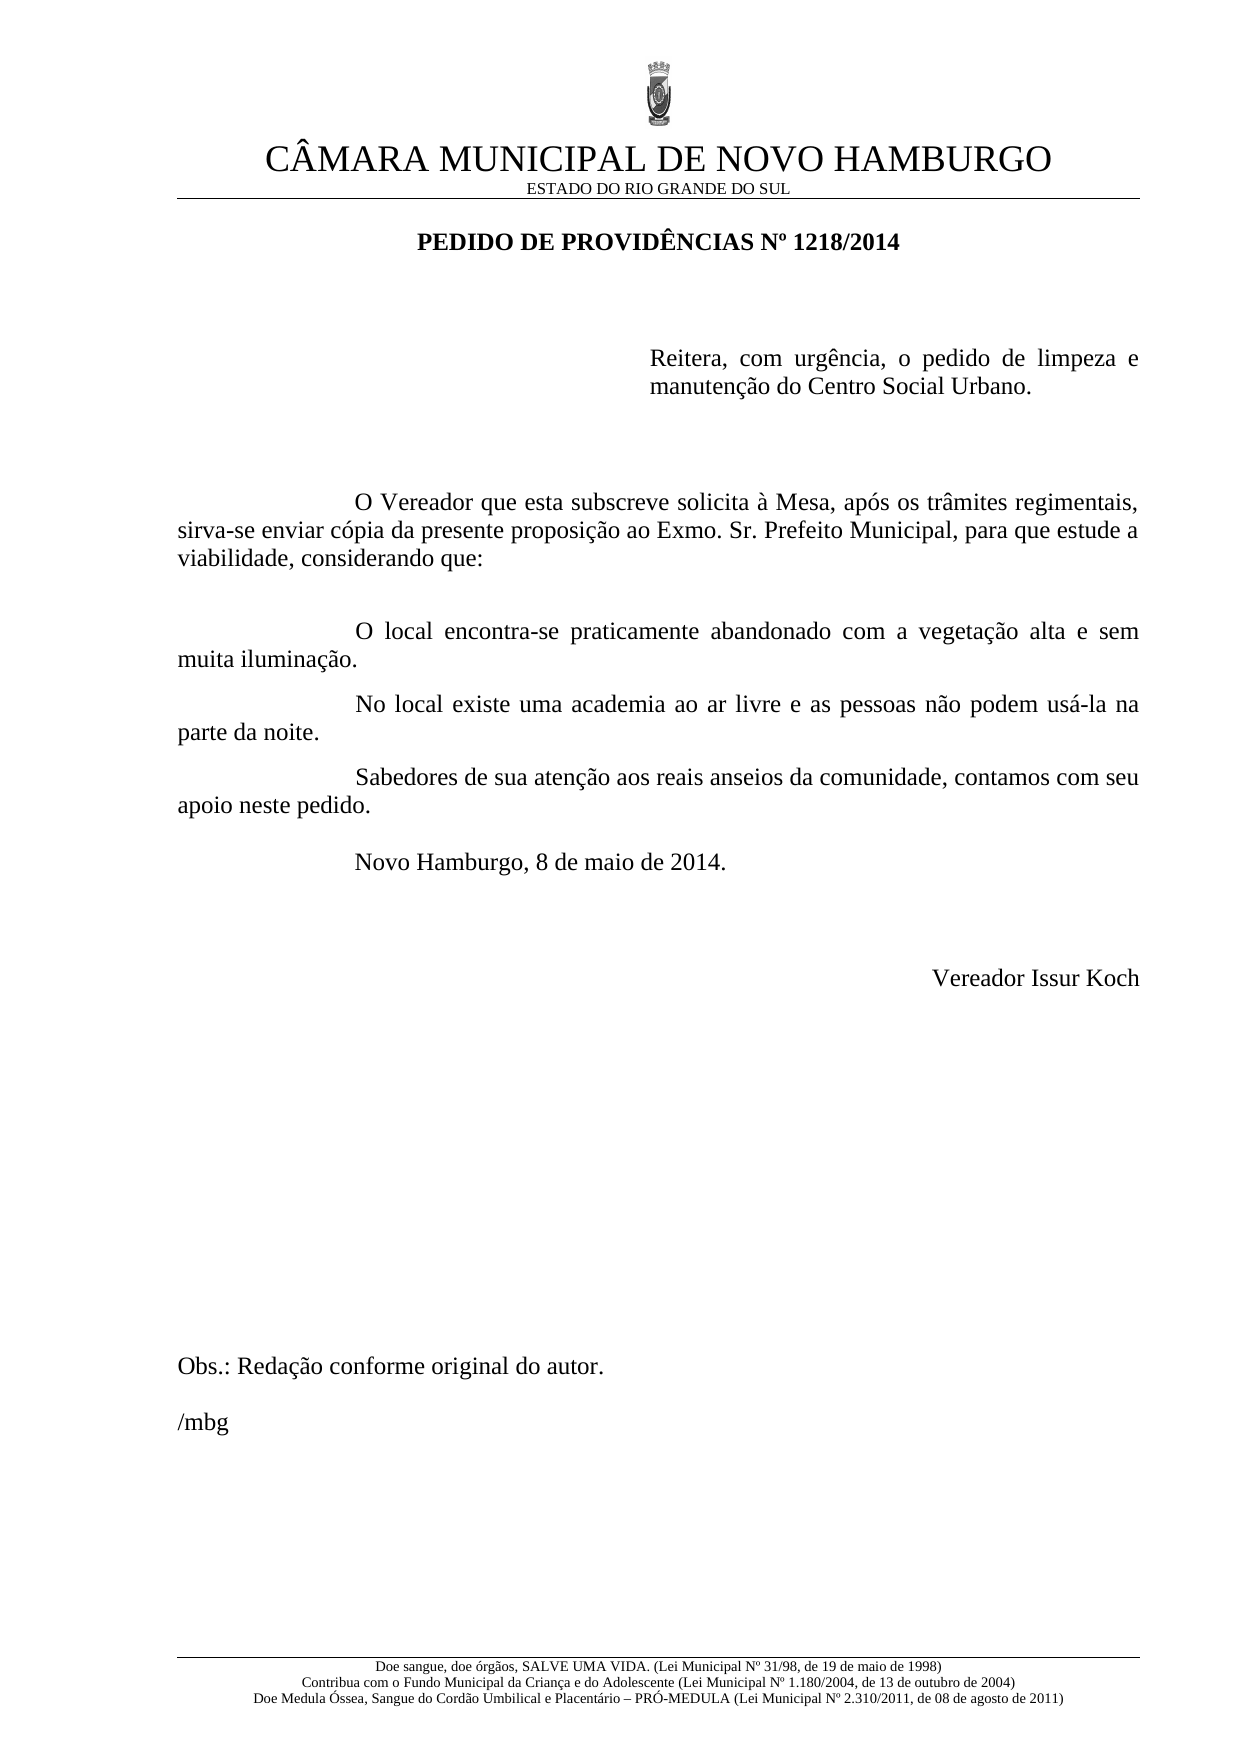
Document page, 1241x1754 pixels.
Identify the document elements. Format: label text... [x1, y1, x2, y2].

text O local encontra-se praticamente abandonado com a vegetação alta e sem muita iluminação. [177, 617, 1140, 672]
text Reitera, com urgência, o pedido de limpeza e manutenção do Centro Social Urbano. [649, 344, 1140, 400]
text No local existe uma academia ao ar livre e as pessoas não podem usá-la na parte da noite. [177, 690, 1140, 746]
text Vereador Issur Koch [177, 964, 1140, 992]
text O Vereador que esta subscreve solicita à Mesa, após os trâmites regimentais, sirva-se enviar cópia da presente proposição ao Exmo. Sr. Prefeito Municipal, para que estude a viabilidade, considerando que: [177, 488, 1140, 572]
text Sabedores de sua atenção aos reais anseios da comunidade, contamos com seu apoio neste pedido. [177, 763, 1140, 819]
text /mbg [177, 1408, 1140, 1436]
text PEDIDO DE PROVIDÊNCIAS Nº 1218/2014 [177, 228, 1140, 256]
text Novo Hamburgo, 8 de maio de 2014. [177, 848, 1140, 876]
text Obs.: Redação conforme original do autor. [177, 1352, 1140, 1380]
